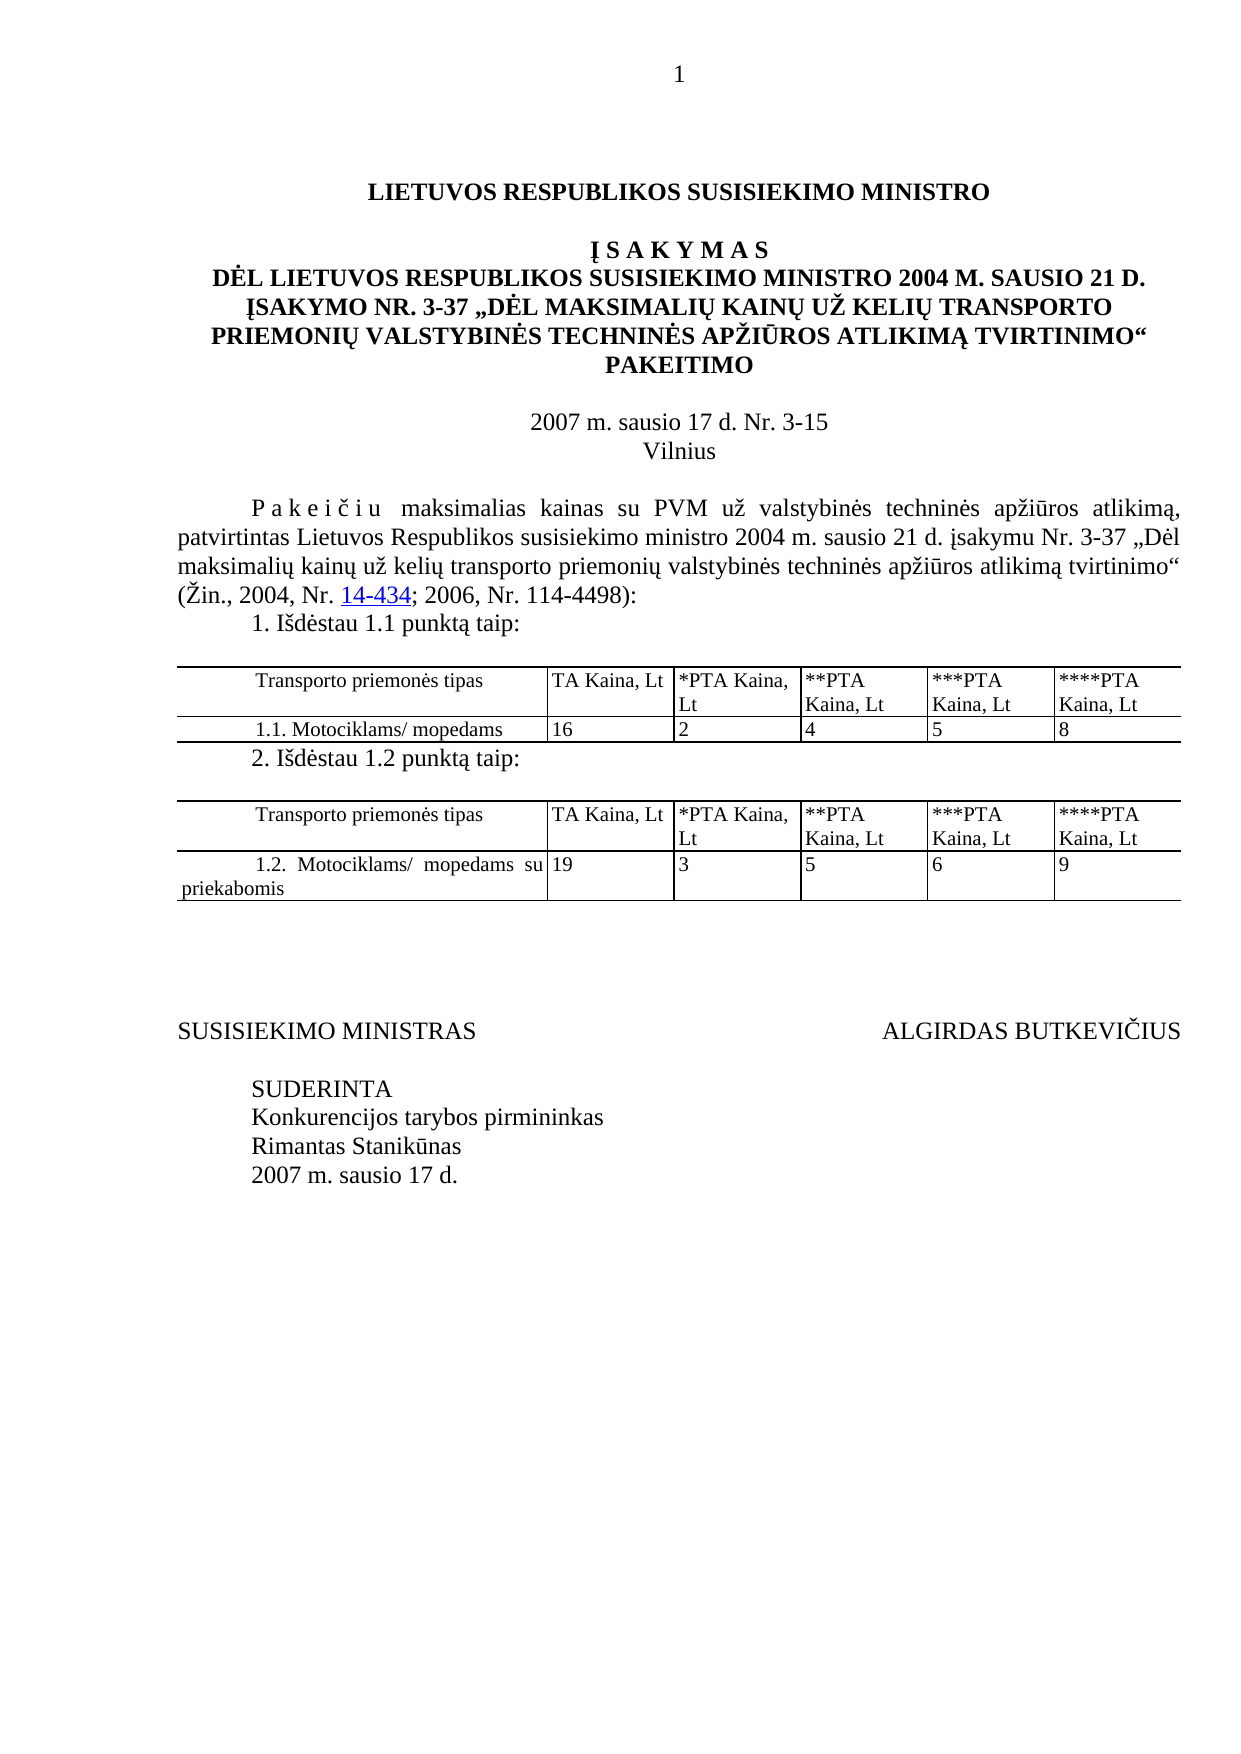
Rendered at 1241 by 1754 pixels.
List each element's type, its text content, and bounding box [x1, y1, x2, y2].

table_cell 9 [1055, 852, 1181, 900]
text 2007 m. sausio 17 d. Nr. 3-15 [177, 407, 1181, 436]
table_header TA Kaina, Lt [548, 668, 673, 716]
table_cell 5 [802, 852, 927, 900]
text Konkurencijos tarybos pirmininkas [177, 1102, 1181, 1131]
text SUDERINTA [177, 1074, 1181, 1102]
table_cell 5 [1050, 717, 1054, 741]
table_header Transporto priemonės tipas [177, 802, 547, 850]
text 2007 m. sausio 17 d. [177, 1160, 1181, 1189]
table_cell 3 [675, 852, 800, 900]
text SUSISIEKIMO MINISTRAS ALGIRDAS BUTKEVIČIUS [177, 1016, 1181, 1045]
text 1. Išdėstau 1.1 punktą taip: [177, 608, 1181, 637]
text LIETUVOS RESPUBLIKOS SUSISIEKIMO MINISTRO [177, 177, 1181, 206]
text Vilnius [177, 436, 1181, 465]
text 2. Išdėstau 1.2 punktą taip: [177, 743, 1181, 772]
table_cell 16 [548, 717, 552, 741]
table_cell 19 [548, 852, 673, 900]
table_cell 5 [928, 717, 932, 741]
text Rimantas Stanikūnas [177, 1131, 1181, 1160]
table_header Transporto priemonės tipas [177, 668, 547, 716]
table_cell 8 [1177, 717, 1181, 741]
text Pakeičiu maksimalias kainas su PVM už valstybinės techninės apžiūros atlikimą, patvirtintas Lietuvos Respublikos susisiekimo ministro 2004 m. sausio 21 d. įsakymu Nr. 3-37 „Dėl maksimalių kainų už kelių transporto priemonių valstybinės techninės apžiūros atlikimą tvirtinimo“ (Žin., 2004, Nr. 14-434; 2006, Nr. 114-4498): [177, 493, 1181, 608]
table_header TA Kaina, Lt [548, 802, 673, 850]
text DĖL LIETUVOS RESPUBLIKOS SUSISIEKIMO MINISTRO 2004 M. SAUSIO 21 D. ĮSAKYMO NR. 3-37 „DĖL MAKSIMALIŲ KAINŲ UŽ KELIŲ TRANSPORTO PRIEMONIŲ VALSTYBINĖS TECHNINĖS APŽIŪROS ATLIKIMĄ TVIRTINIMO“ PAKEITIMO [177, 263, 1181, 378]
table_cell 6 [928, 852, 1054, 900]
text Į S A K Y M A S [177, 235, 1181, 263]
table_cell 4 [923, 717, 927, 741]
